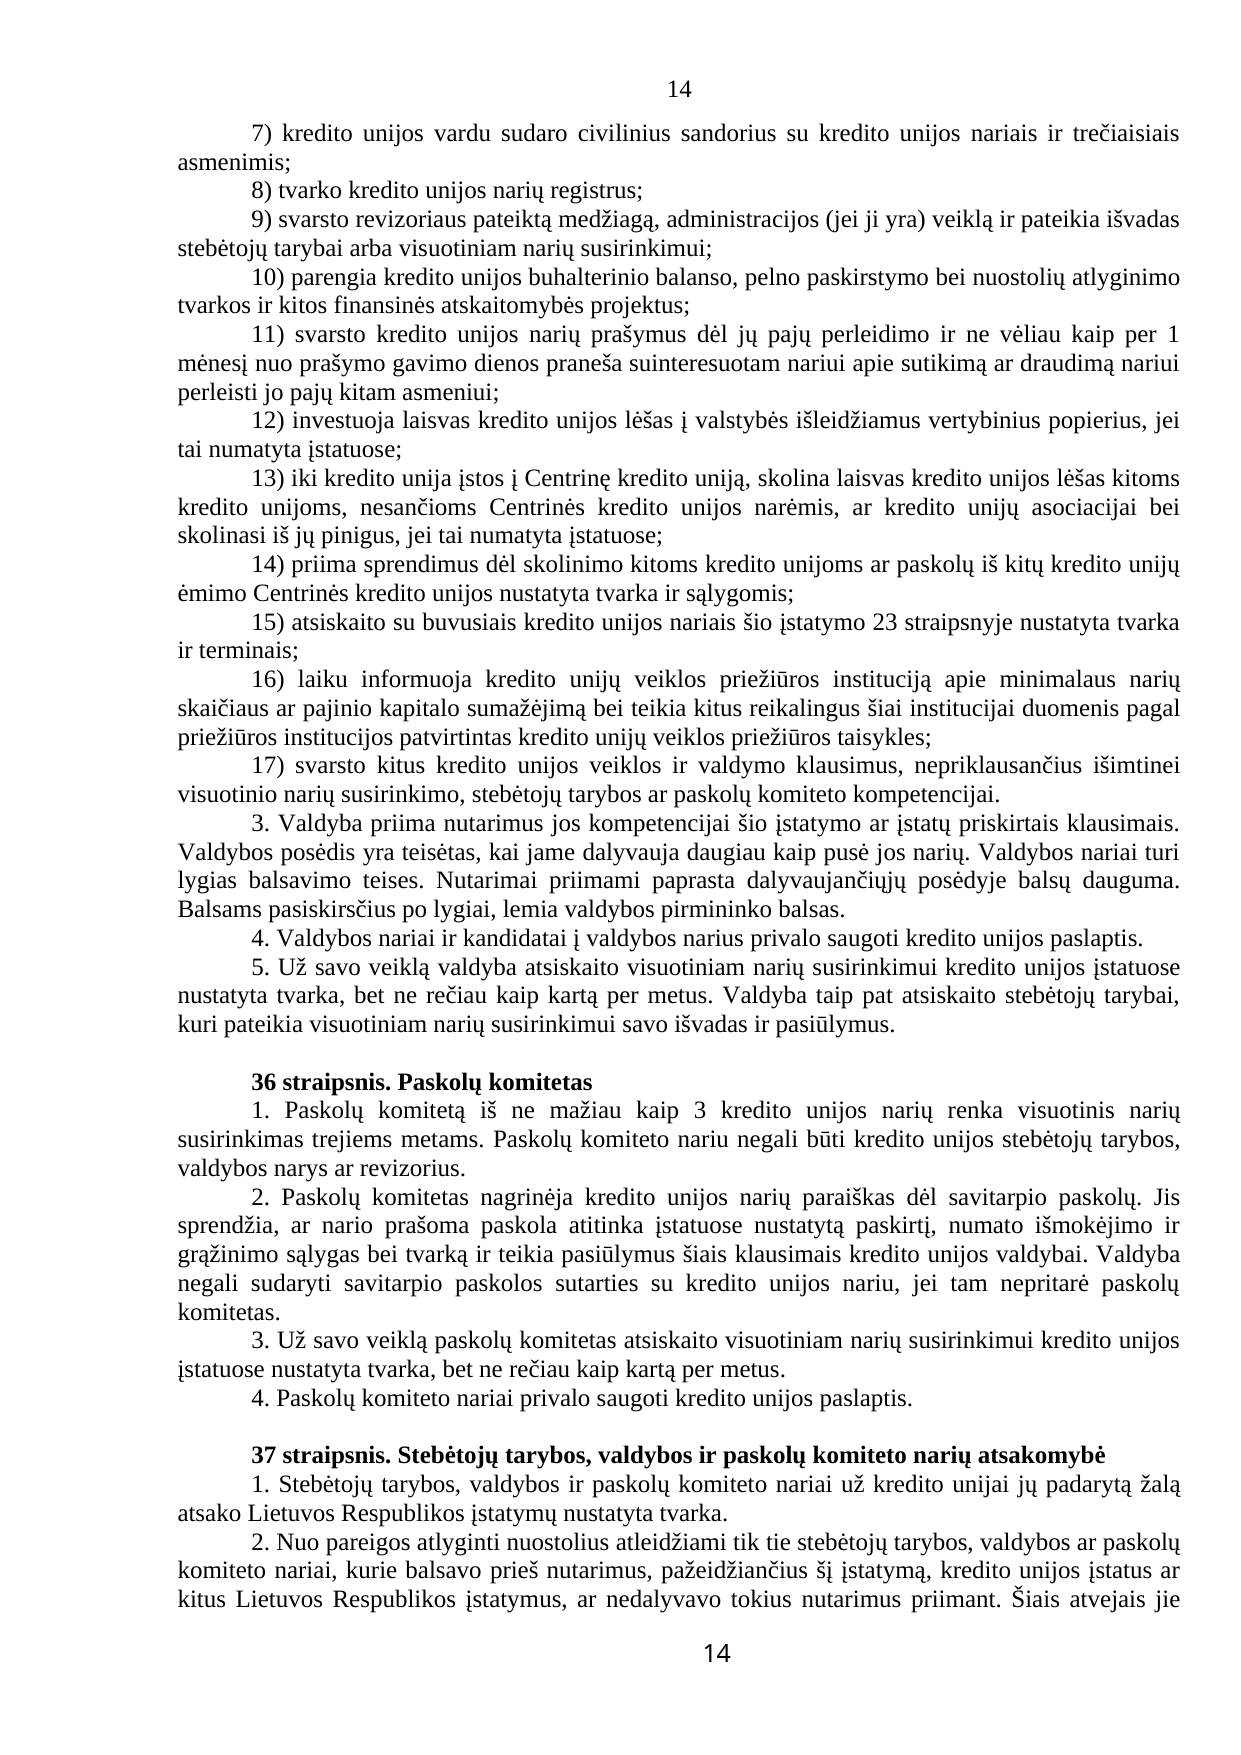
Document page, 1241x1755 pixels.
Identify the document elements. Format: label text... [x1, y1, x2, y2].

text 5. Už savo veiklą valdyba atsiskaito visuotiniam narių susirinkimui kredito unijos įstatuose nustatyta tvarka, bet ne rečiau kaip kartą per metus. Valdyba taip pat atsiskaito stebėtojų tarybai, kuri pateikia visuotiniam narių susirinkimui savo išvadas ir pasiūlymus. [177, 952, 1181, 1038]
text 4. Paskolų komiteto nariai privalo saugoti kredito unijos paslaptis. [177, 1383, 1181, 1412]
text 11) svarsto kredito unijos narių prašymus dėl jų pajų perleidimo ir ne vėliau kaip per 1 mėnesį nuo prašymo gavimo dienos praneša suinteresuotam nariui apie sutikimą ar draudimą nariui perleisti jo pajų kitam asmeniui; [177, 319, 1181, 406]
text 2. Nuo pareigos atlyginti nuostolius atleidžiami tik tie stebėtojų tarybos, valdybos ar paskolų komiteto nariai, kurie balsavo prieš nutarimus, pažeidžiančius šį įstatymą, kredito unijos įstatus ar kitus Lietuvos Respublikos įstatymus, ar nedalyvavo tokius nutarimus priimant. Šiais atvejais jie [177, 1527, 1181, 1613]
text 17) svarsto kitus kredito unijos veiklos ir valdymo klausimus, nepriklausančius išimtinei visuotinio narių susirinkimo, stebėtojų tarybos ar paskolų komiteto kompetencijai. [177, 751, 1181, 808]
text 3. Valdyba priima nutarimus jos kompetencijai šio įstatymo ar įstatų priskirtais klausimais. Valdybos posėdis yra teisėtas, kai jame dalyvauja daugiau kaip pusė jos narių. Valdybos nariai turi lygias balsavimo teises. Nutarimai priimami paprasta dalyvaujančiųjų posėdyje balsų dauguma. Balsams pasiskirsčius po lygiai, lemia valdybos pirmininko balsas. [177, 808, 1181, 923]
text 37 straipsnis. Stebėtojų tarybos, valdybos ir paskolų komiteto narių atsakomybė [251, 1441, 1181, 1469]
text 16) laiku informuoja kredito unijų veiklos priežiūros instituciją apie minimalaus narių skaičiaus ar pajinio kapitalo sumažėjimą bei teikia kitus reikalingus šiai institucijai duomenis pagal priežiūros institucijos patvirtintas kredito unijų veiklos priežiūros taisykles; [177, 664, 1181, 751]
text 10) parengia kredito unijos buhalterinio balanso, pelno paskirstymo bei nuostolių atlyginimo tvarkos ir kitos finansinės atskaitomybės projektus; [177, 262, 1181, 319]
text 4. Valdybos nariai ir kandidatai į valdybos narius privalo saugoti kredito unijos paslaptis. [177, 923, 1181, 952]
text 1. Stebėtojų tarybos, valdybos ir paskolų komiteto nariai už kredito unijai jų padarytą žalą atsako Lietuvos Respublikos įstatymų nustatyta tvarka. [177, 1469, 1181, 1527]
text 13) iki kredito unija įstos į Centrinę kredito uniją, skolina laisvas kredito unijos lėšas kitoms kredito unijoms, nesančioms Centrinės kredito unijos narėmis, ar kredito unijų asociacijai bei skolinasi iš jų pinigus, jei tai numatyta įstatuose; [177, 463, 1181, 549]
text 8) tvarko kredito unijos narių registrus; [177, 176, 1181, 204]
text 1. Paskolų komitetą iš ne mažiau kaip 3 kredito unijos narių renka visuotinis narių susirinkimas trejiems metams. Paskolų komiteto nariu negali būti kredito unijos stebėtojų tarybos, valdybos narys ar revizorius. [177, 1096, 1181, 1182]
text 7) kredito unijos vardu sudaro civilinius sandorius su kredito unijos nariais ir trečiaisiais asmenimis; [177, 118, 1181, 176]
text 3. Už savo veiklą paskolų komitetas atsiskaito visuotiniam narių susirinkimui kredito unijos įstatuose nustatyta tvarka, bet ne rečiau kaip kartą per metus. [177, 1326, 1181, 1383]
text 14) priima sprendimus dėl skolinimo kitoms kredito unijoms ar paskolų iš kitų kredito unijų ėmimo Centrinės kredito unijos nustatyta tvarka ir sąlygomis; [177, 549, 1181, 607]
text 15) atsiskaito su buvusiais kredito unijos nariais šio įstatymo 23 straipsnyje nustatyta tvarka ir terminais; [177, 607, 1181, 664]
text 2. Paskolų komitetas nagrinėja kredito unijos narių paraiškas dėl savitarpio paskolų. Jis sprendžia, ar nario prašoma paskola atitinka įstatuose nustatytą paskirtį, numato išmokėjimo ir grąžinimo sąlygas bei tvarką ir teikia pasiūlymus šiais klausimais kredito unijos valdybai. Valdyba negali sudaryti savitarpio paskolos sutarties su kredito unijos nariu, jei tam nepritarė paskolų komitetas. [177, 1182, 1181, 1326]
text 9) svarsto revizoriaus pateiktą medžiagą, administracijos (jei ji yra) veiklą ir pateikia išvadas stebėtojų tarybai arba visuotiniam narių susirinkimui; [177, 204, 1181, 262]
text 12) investuoja laisvas kredito unijos lėšas į valstybės išleidžiamus vertybinius popierius, jei tai numatyta įstatuose; [177, 406, 1181, 463]
text 36 straipsnis. Paskolų komitetas [177, 1067, 1181, 1096]
